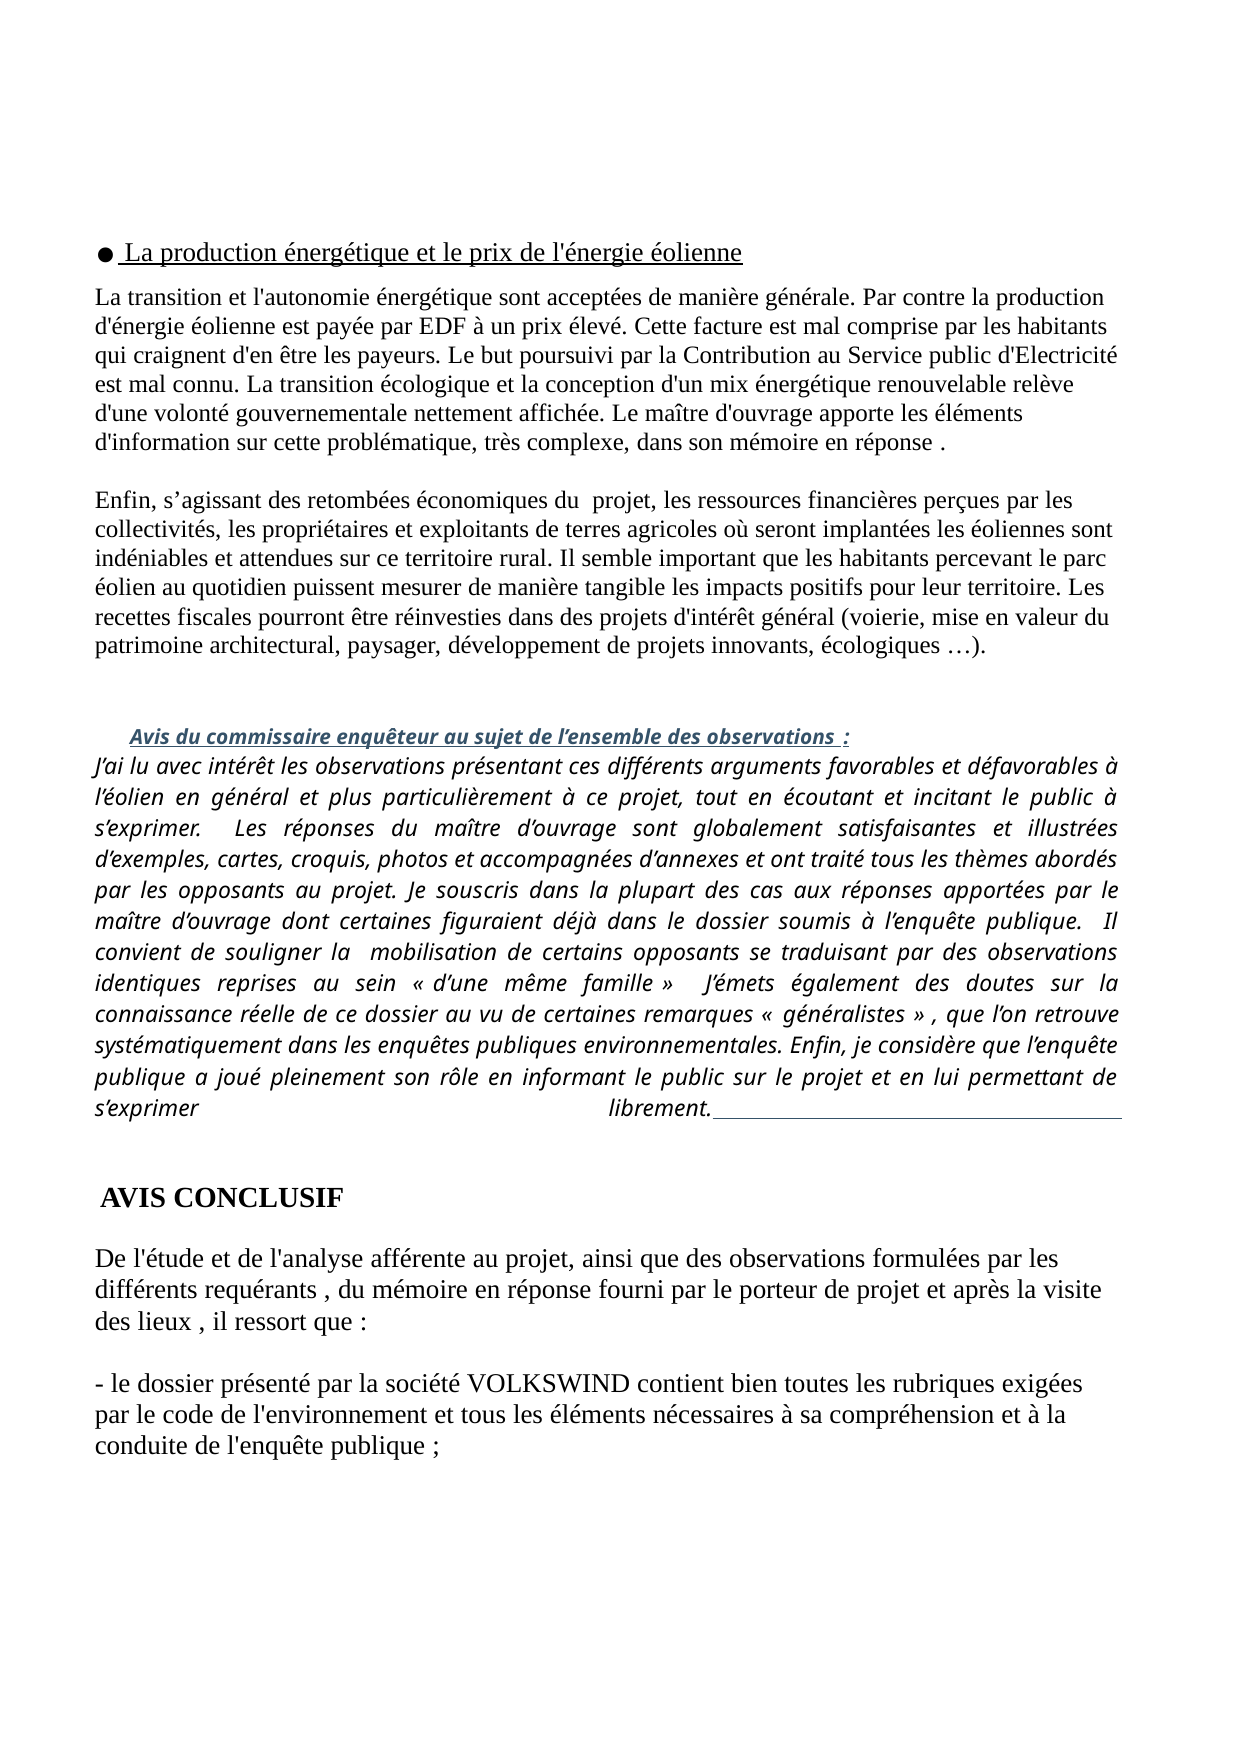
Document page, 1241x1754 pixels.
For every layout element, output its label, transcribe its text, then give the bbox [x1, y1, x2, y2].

list J’ai lu avec intérêt les observations présentant ces différents arguments favorables et défavorables à l’éolien en général et plus particulièrement à ce projet, tout en écoutant et incitant le public à s’exprimer. Les réponses du maître d’ouvrage sont globalement satisfaisantes et illustrées d’exemples, cartes, croquis, photos et accompagnées d’annexes et ont traité tous les thèmes abordés par les opposants au projet. Je souscris dans la plupart des cas aux réponses apportées par le maître d’ouvrage dont certaines figuraient déjà dans le dossier soumis à l’enquête publique. Il convient de souligner la mobilisation de certains opposants se traduisant par des observations identiques reprises au sein « d’une même famille » J’émets également des doutes sur la connaissance réelle de ce dossier au vu de certaines remarques « généralistes » , que l’on retrouve systématiquement dans les enquêtes publiques environnementales. Enfin, je considère que l’enquête publique a joué pleinement son rôle en informant le public sur le projet et en lui permettant de s’exprimer librement. [94, 750, 1122, 1180]
list Avis du commissaire enquêteur au sujet de l’ensemble des observations : [94, 659, 1122, 750]
text AVIS CONCLUSIF [94, 1180, 1122, 1243]
text . La production énergétique et le prix de l'énergie éolienne La transition et l'autonomie énergétique sont acceptées de manière générale. Par contre la production d'énergie éolienne est payée par EDF à un prix élevé. Cette facture est mal comprise par les habitants qui craignent d'en être les payeurs. Le but poursuivi par la Contribution au Service public d'Electricité est mal connu. La transition écologique et la conception d'un mix énergétique renouvelable relève d'une volonté gouvernementale nettement affichée. Le maître d'ouvrage apporte les éléments d'information sur cette problématique, très complexe, dans son mémoire en réponse . Enfin, s’agissant des retombées économiques du projet, les ressources financières perçues par les collectivités, les propriétaires et exploitants de terres agricoles où seront implantées les éoliennes sont indéniables et attendues sur ce territoire rural. Il semble important que les habitants percevant le parc éolien au quotidien puissent mesurer de manière tangible les impacts positifs pour leur territoire. Les recettes fiscales pourront être réinvesties dans des projets d'intérêt général (voierie, mise en valeur du patrimoine architectural, paysager, développement de projets innovants, écologiques …). [94, 176, 1122, 659]
text De l'étude et de l'analyse afférente au projet, ainsi que des observations formulées par les différents requérants , du mémoire en réponse fourni par le porteur de projet et après la visite des lieux , il ressort que : - le dossier présenté par la société VOLKSWIND contient bien toutes les rubriques exigées par le code de l'environnement et tous les éléments nécessaires à sa compréhension et à la conduite de l'enquête publique ; [94, 1243, 1122, 1460]
